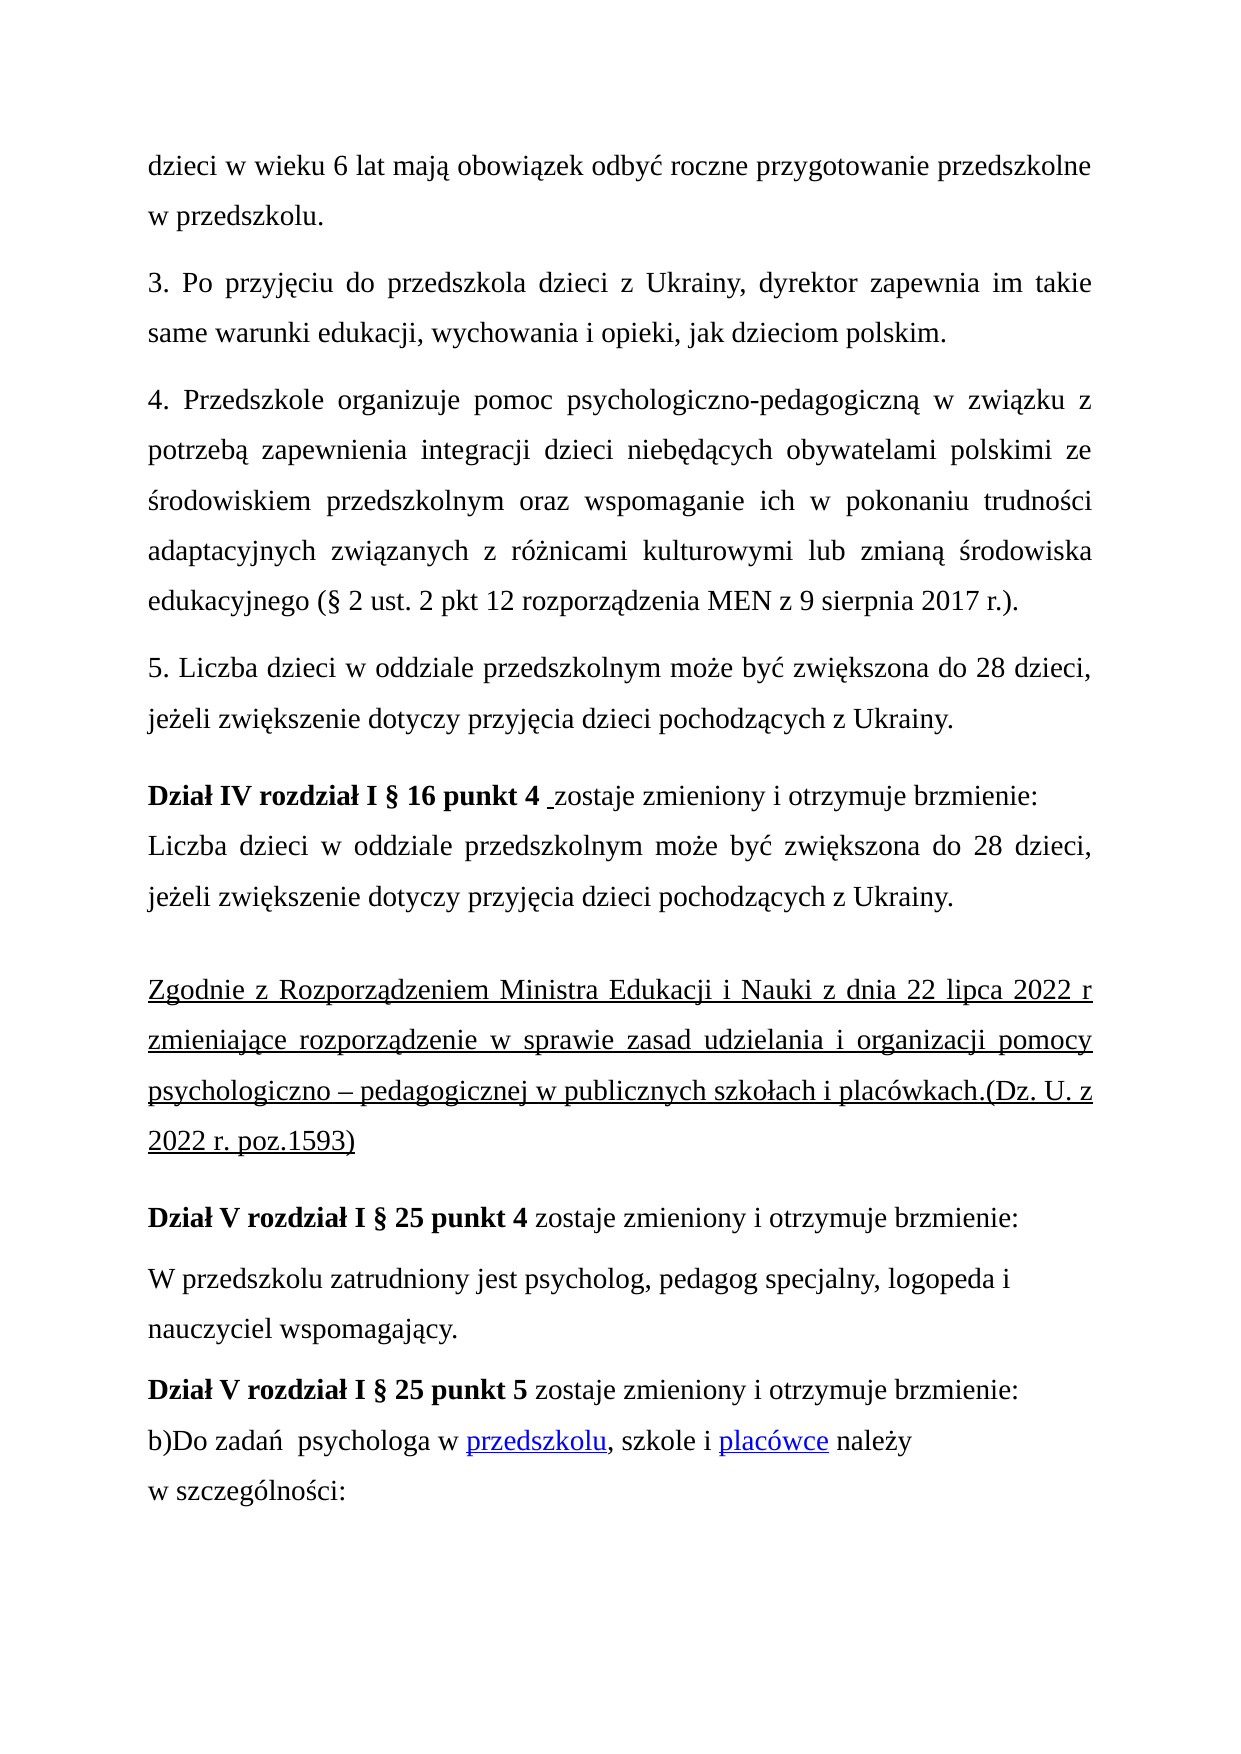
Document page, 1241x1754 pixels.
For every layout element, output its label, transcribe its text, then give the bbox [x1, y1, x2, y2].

text Zgodnie z Rozporządzeniem Ministra Edukacji i Nauki z dnia 22 lipca 2022 r [148, 972, 1093, 1001]
text dzieci w wieku 6 lat mają obowiązek odbyć roczne przygotowanie przedszkolne w przedszkolu. [148, 148, 1093, 231]
text Dział IV rozdział I § 16 punkt 4 zostaje zmieniony i otrzymuje brzmienie: [148, 778, 1093, 812]
text 2022 r. poz.1593) [148, 1104, 1093, 1157]
text Dział V rozdział I § 25 punkt 5 zostaje zmieniony i otrzymuje brzmienie: b)Do zadań psychologa w przedszkolu, szkole i placówce należy w szczególności: [148, 1372, 1093, 1506]
text psychologiczno – pedagogicznej w publicznych szkołach i placówkach.(Dz. U. z [148, 1053, 1093, 1102]
text 3. Po przyjęciu do przedszkola dzieci z Ukrainy, dyrektor zapewnia im takie same warunki edukacji, wychowania i opieki, jak dzieciom polskim. [148, 265, 1093, 349]
text Dział V rozdział I § 25 punkt 4 zostaje zmieniony i otrzymuje brzmienie: [148, 1201, 1093, 1234]
text 4. Przedszkole organizuje pomoc psychologiczno-pedagogiczną w związku z potrzebą zapewnienia integracji dzieci niebędących obywatelami polskimi ze środowiskiem przedszkolnym oraz wspomaganie ich w pokonaniu trudności adaptacyjnych związanych z różnicami kulturowymi lub zmianą środowiska edukacyjnego (§ 2 ust. 2 pkt 12 rozporządzenia MEN z 9 sierpnia 2017 r.). [148, 382, 1093, 617]
text Liczba dzieci w oddziale przedszkolnym może być zwiększona do 28 dzieci, jeżeli zwiększenie dotyczy przyjęcia dzieci pochodzących z Ukrainy. [148, 828, 1093, 912]
text 5. Liczba dzieci w oddziale przedszkolnym może być zwiększona do 28 dzieci, jeżeli zwiększenie dotyczy przyjęcia dzieci pochodzących z Ukrainy. [148, 650, 1093, 734]
text W przedszkolu zatrudniony jest psycholog, pedagog specjalny, logopeda i nauczyciel wspomagający. [148, 1261, 1093, 1345]
text zmieniające rozporządzenie w sprawie zasad udzielania i organizacji pomocy [148, 1003, 1093, 1051]
